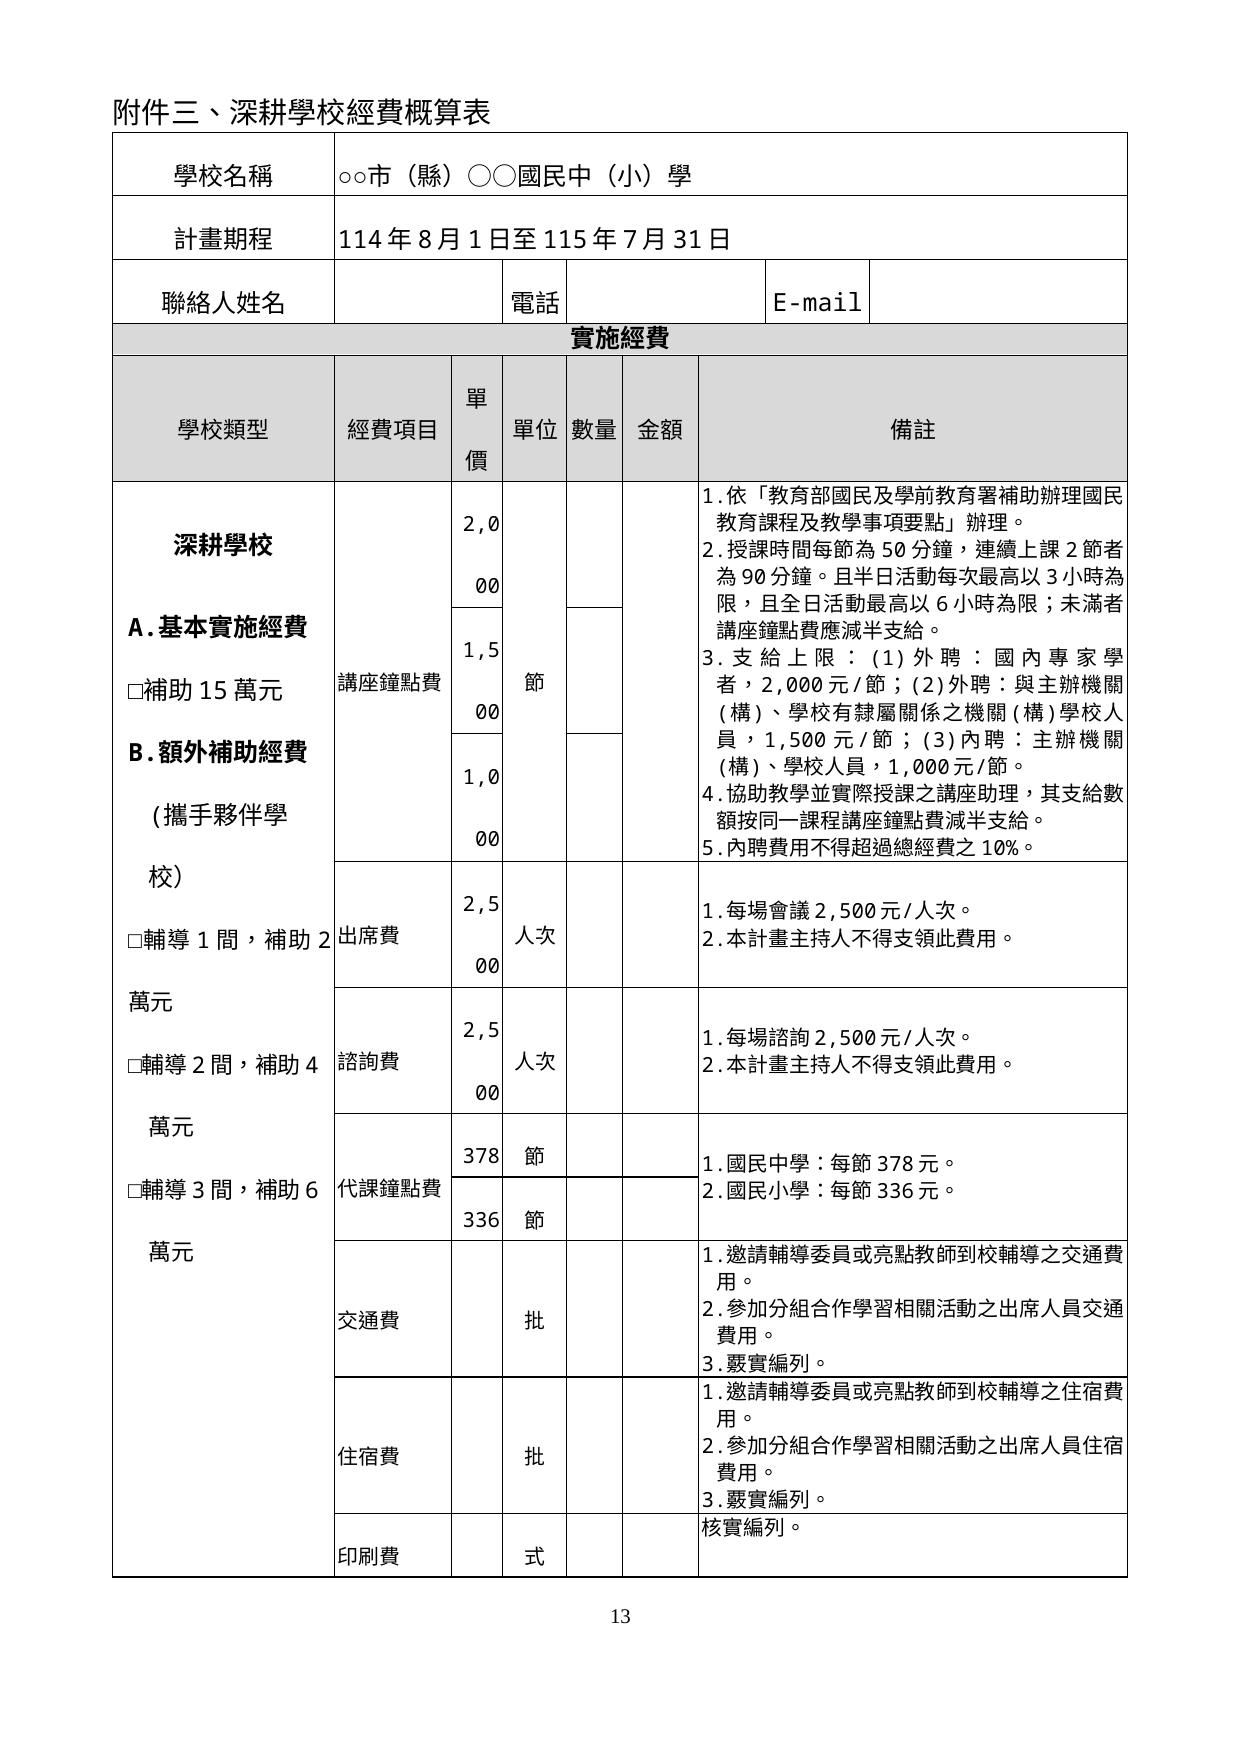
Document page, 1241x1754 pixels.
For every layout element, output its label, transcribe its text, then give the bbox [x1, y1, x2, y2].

table_cell [567, 734, 622, 861]
table_cell 1.邀請輔導委員或亮點教師到校輔導之交通費用。 2.參加分組合作學習相關活動之出席人員交通費用。 3.覈實編列。 [699, 1241, 1127, 1376]
table_cell [567, 1514, 622, 1576]
table_cell 1.每場會議2,500元/人次。 2.本計畫主持人不得支領此費用。 [699, 862, 1127, 987]
table_cell 2,500 [452, 862, 502, 987]
table_cell [567, 862, 622, 987]
table_cell 深耕學校 A.基本實施經費 □補助15萬元 B.額外補助經費 (攜手夥伴學校） □輔導1間，補助2萬元 □輔導2間，補助4萬元 □輔導3間，補助6萬元 [113, 482, 334, 1576]
table_cell 經費項目 [335, 356, 451, 481]
table_cell 1.每場諮詢2,500元/人次。 2.本計畫主持人不得支領此費用。 [699, 988, 1127, 1113]
table_cell [567, 988, 622, 1113]
table_cell 代課鐘點費 [335, 1114, 451, 1240]
table_cell [623, 862, 698, 987]
table_cell 諮詢費 [335, 988, 451, 1113]
table_cell 住宿費 [335, 1378, 451, 1513]
table_cell [567, 608, 622, 733]
text 附件三、深耕學校經費概算表 [112, 89, 1128, 132]
table_cell 單位 [503, 356, 566, 481]
table_cell 實施經費 [113, 324, 1127, 354]
table_cell [567, 1114, 622, 1176]
table_cell 金額 [623, 356, 698, 481]
table_cell 1.邀請輔導委員或亮點教師到校輔導之住宿費用。 2.參加分組合作學習相關活動之出席人員住宿費用。 3.覈實編列。 [699, 1378, 1127, 1513]
table_cell [623, 1178, 698, 1240]
table_cell 單價 [452, 356, 502, 481]
table_cell [452, 1241, 502, 1376]
table_cell [623, 1378, 698, 1513]
table_cell 節 [503, 1178, 566, 1240]
table_cell [567, 260, 765, 322]
table_cell 批 [503, 1241, 566, 1376]
table_header ○○市（縣）○○國民中（小）學 [335, 133, 1127, 195]
table_cell 378 [452, 1114, 502, 1176]
table_cell [870, 260, 1127, 322]
table_cell 1.國民中學：每節378元。 2.國民小學：每節336元。 [699, 1114, 1127, 1240]
table_cell 交通費 [335, 1241, 451, 1376]
table_cell 1,500 [452, 608, 502, 733]
table_cell [623, 1114, 698, 1176]
table_cell [452, 1514, 502, 1576]
table_cell 核實編列。 [699, 1514, 1127, 1576]
table_cell 1,000 [452, 734, 502, 861]
table_cell 2,500 [452, 988, 502, 1113]
table_cell 出席費 [335, 862, 451, 987]
table_cell [567, 1178, 622, 1240]
table_cell 人次 [503, 988, 566, 1113]
table_cell 節 [503, 482, 566, 861]
table_cell 節 [503, 1114, 566, 1176]
table_cell [452, 1378, 502, 1513]
table_cell 學校類型 [113, 356, 334, 481]
table_cell 印刷費 [335, 1514, 451, 1576]
table_cell [623, 1514, 698, 1576]
table_cell 計畫期程 [113, 196, 334, 259]
table_cell 114年8月1日至115年7月31日 [335, 196, 1127, 259]
table_cell [567, 482, 622, 607]
table_header 學校名稱 [113, 133, 334, 195]
table_cell 電話 [503, 260, 566, 322]
table_cell 批 [503, 1378, 566, 1513]
table_cell 聯絡人姓名 [113, 260, 334, 322]
table_cell 336 [452, 1178, 502, 1240]
table_cell 人次 [503, 862, 566, 987]
table_cell 1.依「教育部國民及學前教育署補助辦理國民教育課程及教學事項要點」辦理。 2.授課時間每節為50分鐘，連續上課2節者為90分鐘。且半日活動每次最高以3小時為限，且全日活動最高以6小時為限；未滿者講座鐘點費應減半支給。 3.支給上限：(1)外聘：國內專家學者，2,000元/節；(2)外聘：與主辦機關(構)、學校有隸屬關係之機關(構)學校人員，1,500元/節；(3)內聘：主辦機關(構)、學校人員，1,000元/節。 4.協助教學並實際授課之講座助理，其支給數額按同一課程講座鐘點費減半支給。 5.內聘費用不得超過總經費之10%。 [699, 482, 1127, 861]
table_cell 備註 [699, 356, 1127, 481]
table_cell [623, 1241, 698, 1376]
table_cell E-mail [766, 260, 869, 322]
table_cell [623, 482, 698, 861]
table_cell [335, 260, 502, 322]
table_cell [567, 1378, 622, 1513]
table_cell 2,000 [452, 482, 502, 607]
table_cell [567, 1241, 622, 1376]
table_cell 講座鐘點費 [335, 482, 451, 861]
table_cell 式 [503, 1514, 566, 1576]
table_cell 數量 [567, 356, 622, 481]
table_cell [623, 988, 698, 1113]
